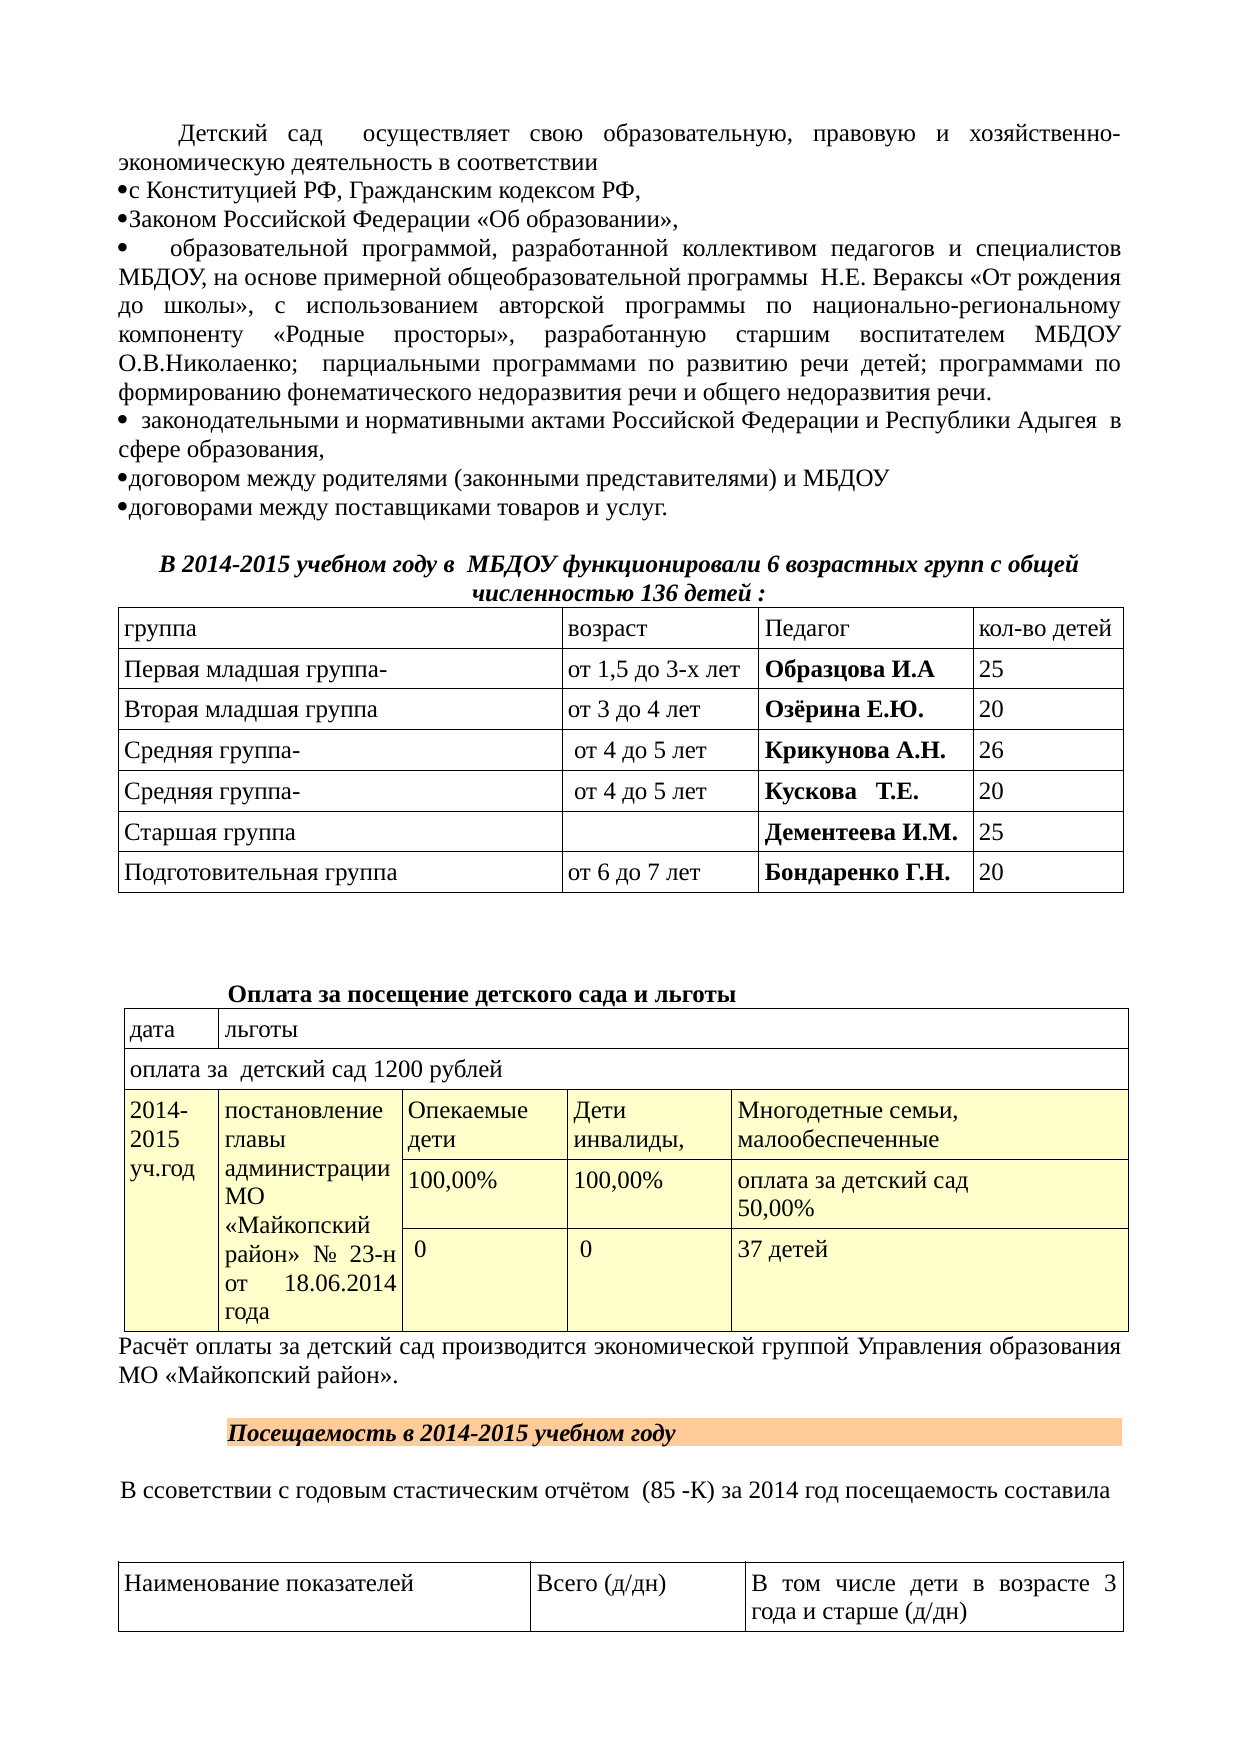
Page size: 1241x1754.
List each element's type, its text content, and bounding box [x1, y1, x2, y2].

table_header Всего (д/дн) [531, 1563, 745, 1631]
table_cell Старшая группа [119, 812, 562, 851]
table_header Наименование показателей [119, 1563, 530, 1631]
table_header кол-во детей [974, 608, 1123, 648]
table_cell постановление главы администрации МО «Майкопский район» № 23-н от 18.06.2014 года [219, 1090, 402, 1331]
list Законом Российской Федерации «Об образовании», [118, 204, 1122, 233]
table_cell от 6 до 7 лет [563, 852, 758, 892]
table_cell 37 детей [732, 1229, 1128, 1331]
table_cell 100,00% [403, 1160, 567, 1228]
table_cell 20 [974, 852, 1123, 892]
table_cell [563, 812, 758, 851]
text Посещаемость в 2014-2015 учебном году [227, 1418, 1122, 1446]
text Оплата за посещение детского сада и льготы [227, 979, 1122, 1007]
table_cell Дети инвалиды, [568, 1090, 731, 1158]
table_header дата [125, 1009, 218, 1048]
text В 2014-2015 учебном году в МБДОУ функционировали 6 возрастных групп с общей численностью 136 детей : [118, 549, 1122, 607]
table_header В том числе дети в возрасте 3 года и старше (д/дн) [746, 1563, 1123, 1631]
text В ссоветствии с годовым стастическим отчётом (85 -К) за 2014 год посещаемость составила [101, 1475, 1122, 1504]
list с Конституцией РФ, Гражданским кодексом РФ, [118, 176, 1122, 204]
text Расчёт оплаты за детский сад производится экономической группой Управления образования МО «Майкопский район». [118, 1331, 1122, 1389]
table_cell 2014-2015 уч.год [125, 1090, 218, 1331]
list договором между родителями (законными представителями) и МБДОУ [118, 463, 1122, 492]
table_cell 20 [974, 771, 1123, 811]
table_cell Вторая младшая группа [119, 689, 562, 729]
table_cell Кускова Т.Е. [759, 771, 973, 811]
table_cell Подготовительная группа [119, 852, 562, 892]
table_cell от 4 до 5 лет [563, 730, 758, 770]
table_cell Дементеева И.М. [759, 812, 973, 851]
table_cell Крикунова А.Н. [759, 730, 973, 770]
table_cell Средняя группа- [119, 730, 562, 770]
table_cell 100,00% [568, 1160, 731, 1228]
table_cell оплата за детский сад 1200 рублей [125, 1049, 1128, 1089]
table_header льготы [219, 1009, 1128, 1048]
table_cell оплата за детский сад 50,00% [732, 1160, 1128, 1228]
table_cell 26 [974, 730, 1123, 770]
table_cell от 4 до 5 лет [563, 771, 758, 811]
table_cell 0 [403, 1229, 567, 1331]
table_cell Средняя группа- [119, 771, 562, 811]
table_cell от 1,5 до 3-х лет [563, 649, 758, 688]
table_cell от 3 до 4 лет [563, 689, 758, 729]
table_cell 25 [974, 649, 1123, 688]
table_cell Опекаемые дети [403, 1090, 567, 1158]
table_cell Многодетные семьи, малообеспеченные [732, 1090, 1128, 1158]
text Детский сад осуществляет свою образовательную, правовую и хозяйственно-экономическую деятельность в соответствии [118, 118, 1122, 176]
table_cell Первая младшая группа- [119, 649, 562, 688]
table_header возраст [563, 608, 758, 648]
table_cell Озёрина Е.Ю. [759, 689, 973, 729]
table_cell 20 [974, 689, 1123, 729]
table_header группа [119, 608, 562, 648]
list образовательной программой, разработанной коллективом педагогов и специалистов МБДОУ, на основе примерной общеобразовательной программы Н.Е. Вераксы «От рождения до школы», с использованием авторской программы по национально-региональному компоненту «Родные просторы», разработанную старшим воспитателем МБДОУ О.В.Николаенко; парциальными программами по развитию речи детей; программами по формированию фонематического недоразвития речи и общего недоразвития речи. [118, 233, 1122, 406]
list законодательными и нормативными актами Российской Федерации и Республики Адыгея в сфере образования, [118, 406, 1122, 463]
list договорами между поставщиками товаров и услуг. [118, 492, 1122, 521]
table_cell 0 [568, 1229, 731, 1331]
table_cell 25 [974, 812, 1123, 851]
table_header Педагог [759, 608, 973, 648]
table_cell Образцова И.А [759, 649, 973, 688]
table_cell Бондаренко Г.Н. [759, 852, 973, 892]
